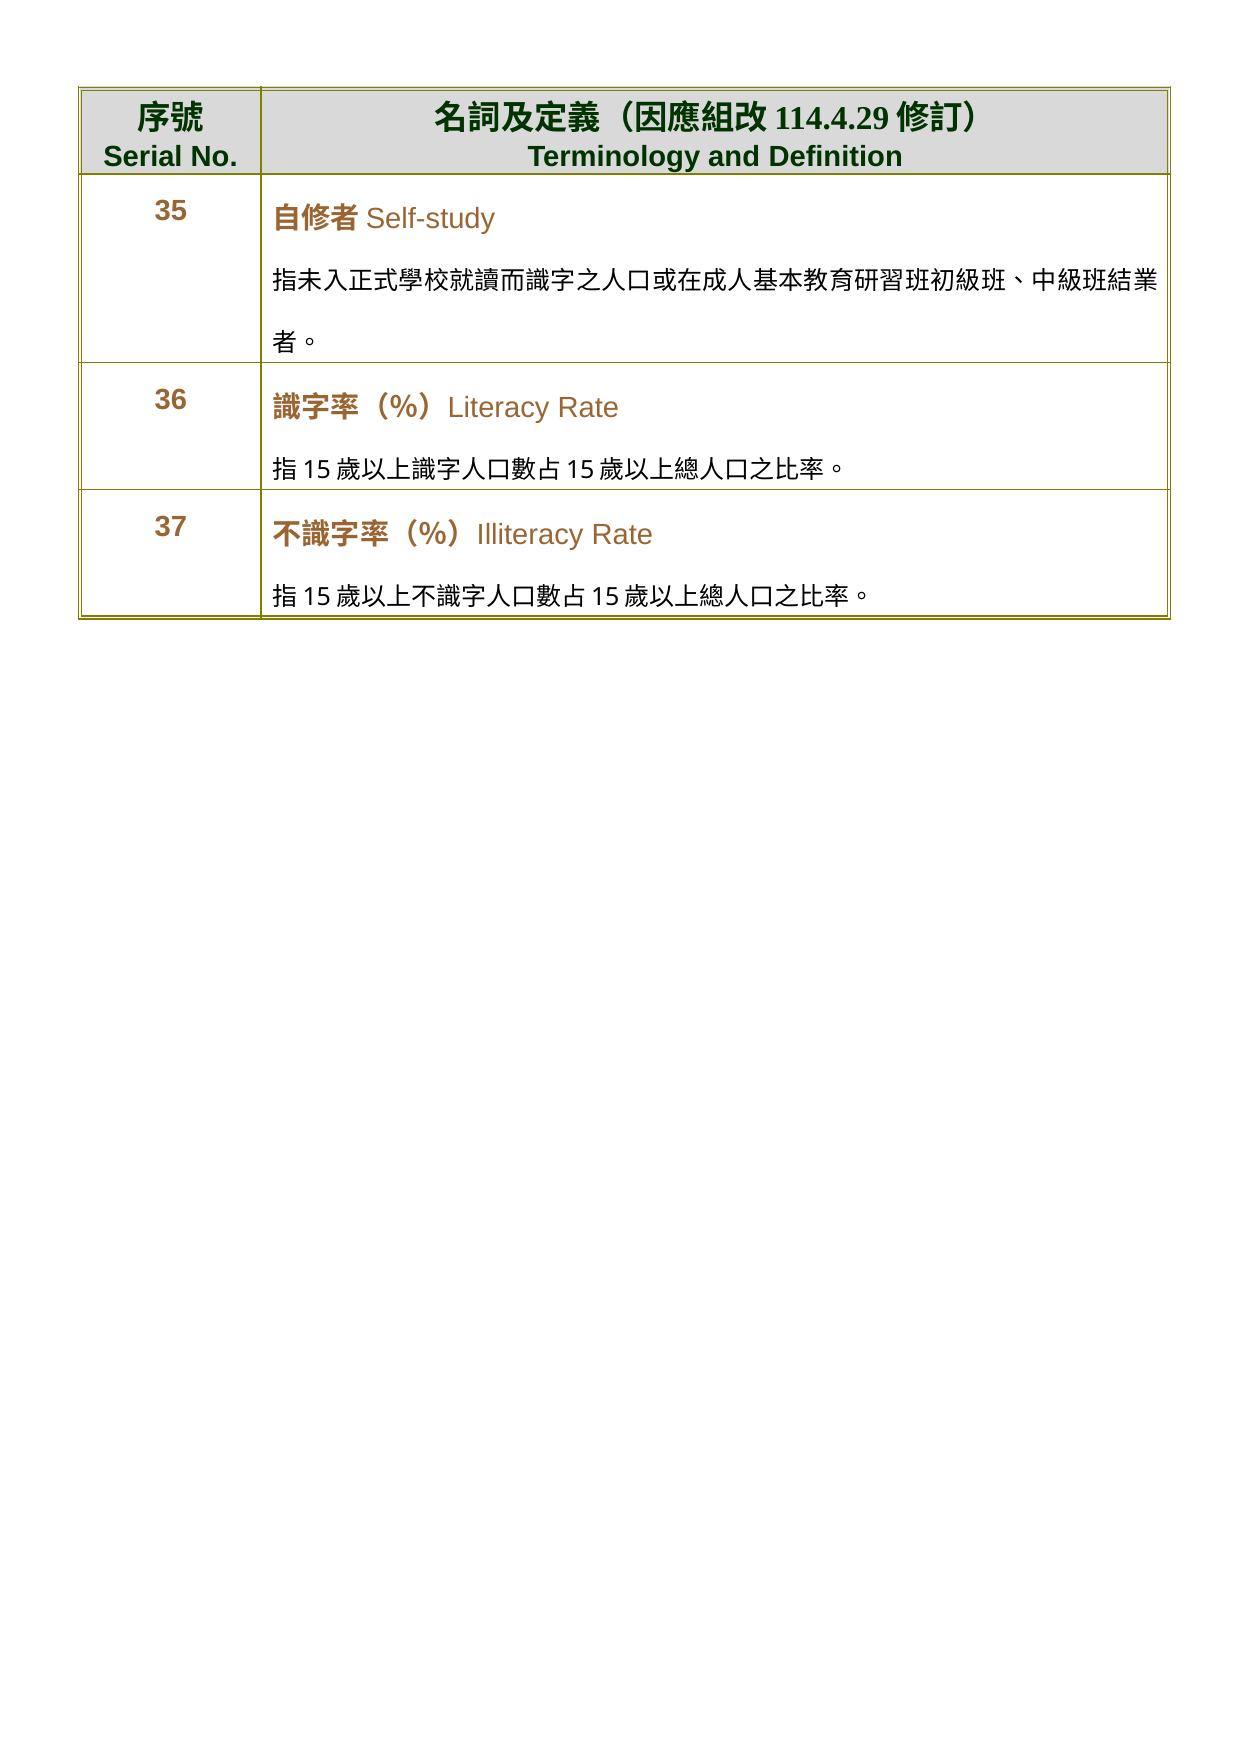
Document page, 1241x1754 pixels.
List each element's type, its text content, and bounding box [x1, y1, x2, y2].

table_cell 37 [82, 490, 260, 615]
table_header 名詞及定義（因應組改114.4.29修訂） Terminology and Definition [262, 91, 1167, 173]
table_cell 35 [82, 175, 260, 362]
table_cell 自修者Self-study 指未入正式學校就讀而識字之人口或在成人基本教育研習班初級班、中級班結業者。 [262, 175, 1167, 362]
table_cell 36 [82, 363, 260, 488]
table_cell 不識字率（％）Illiteracy Rate 指15歲以上不識字人口數占15歲以上總人口之比率。 [262, 490, 1167, 615]
table_cell 識字率（％）Literacy Rate 指15歲以上識字人口數占15歲以上總人口之比率。 [262, 363, 1167, 488]
table_header 序號 Serial No. [82, 91, 260, 173]
